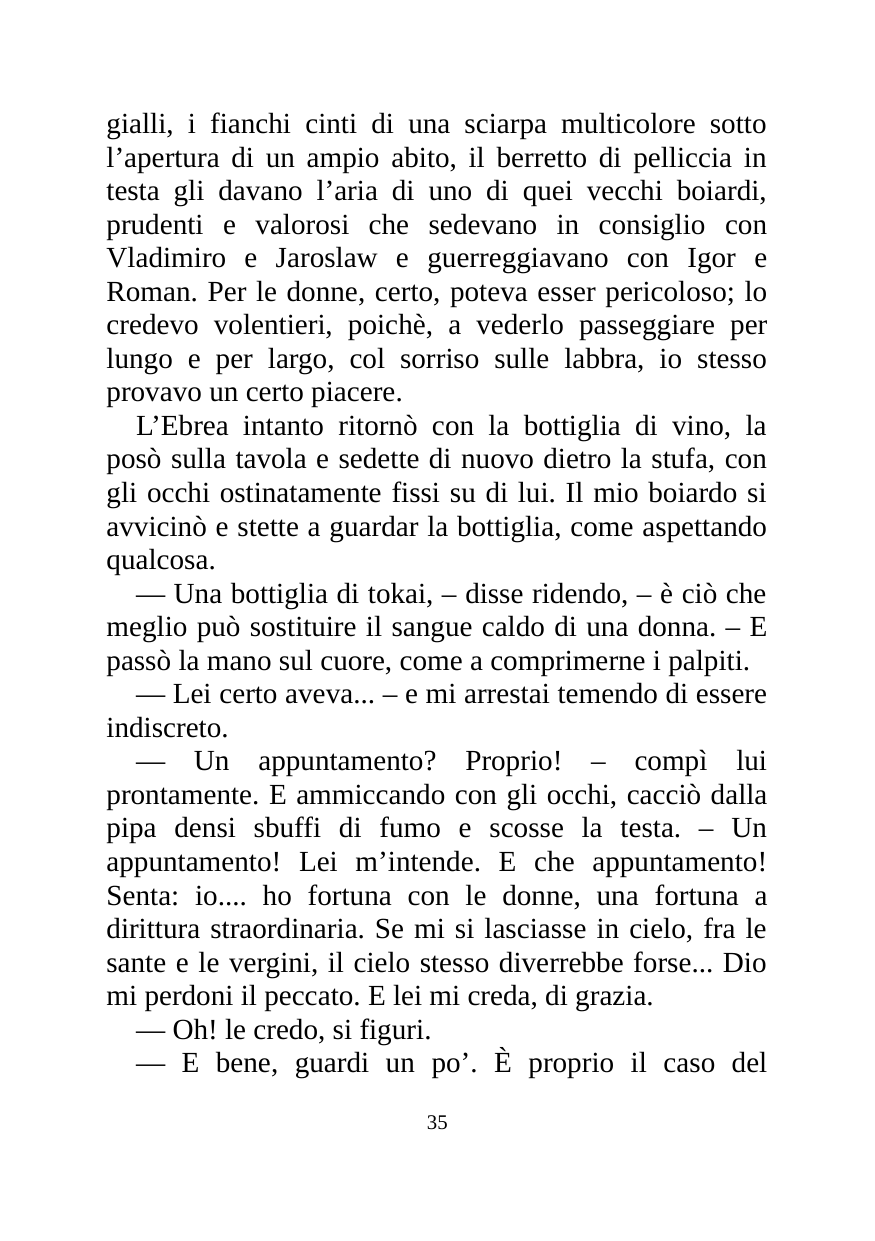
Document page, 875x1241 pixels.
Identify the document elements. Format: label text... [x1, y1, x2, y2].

text L’Ebrea intanto ritornò con la bottiglia di vino, la posò sulla tavola e sedette di nuovo dietro la stufa, con gli occhi ostinatamente fissi su di lui. Il mio boiardo si avvicinò e stette a guardar la bottiglia, come aspettando qualcosa. [106, 408, 768, 576]
text — Oh! le credo, si figuri. [106, 1012, 768, 1045]
text — Un appuntamento? Proprio! – compì lui prontamente. E ammiccando con gli occhi, cacciò dalla pipa densi sbuffi di fumo e scosse la testa. – Un appuntamento! Lei m’intende. E che appuntamento! Senta: io.... ho fortuna con le donne, una fortuna a dirittura straordinaria. Se mi si lasciasse in cielo, fra le sante e le vergini, il cielo stesso diverrebbe forse... Dio mi perdoni il peccato. E lei mi creda, di grazia. [106, 743, 768, 1012]
text — Lei certo aveva... – e mi arrestai temendo di essere indiscreto. [106, 676, 768, 743]
text — Una bottiglia di tokai, – disse ridendo, – è ciò che meglio può sostituire il sangue caldo di una donna. – E passò la mano sul cuore, come a comprimerne i palpiti. [106, 576, 768, 676]
text gialli, i fianchi cinti di una sciarpa multicolore sotto l’apertura di un ampio abito, il berretto di pelliccia in testa gli davano l’aria di uno di quei vecchi boiardi, prudenti e valorosi che sedevano in consiglio con Vladimiro e Jaroslaw e guerreggiavano con Igor e Roman. Per le donne, certo, poteva esser pericoloso; lo credevo volentieri, poichè, a vederlo passeggiare per lungo e per largo, col sorriso sulle labbra, io stesso provavo un certo piacere. [106, 106, 768, 408]
text — E bene, guardi un po’. È proprio il caso del [106, 1045, 768, 1079]
